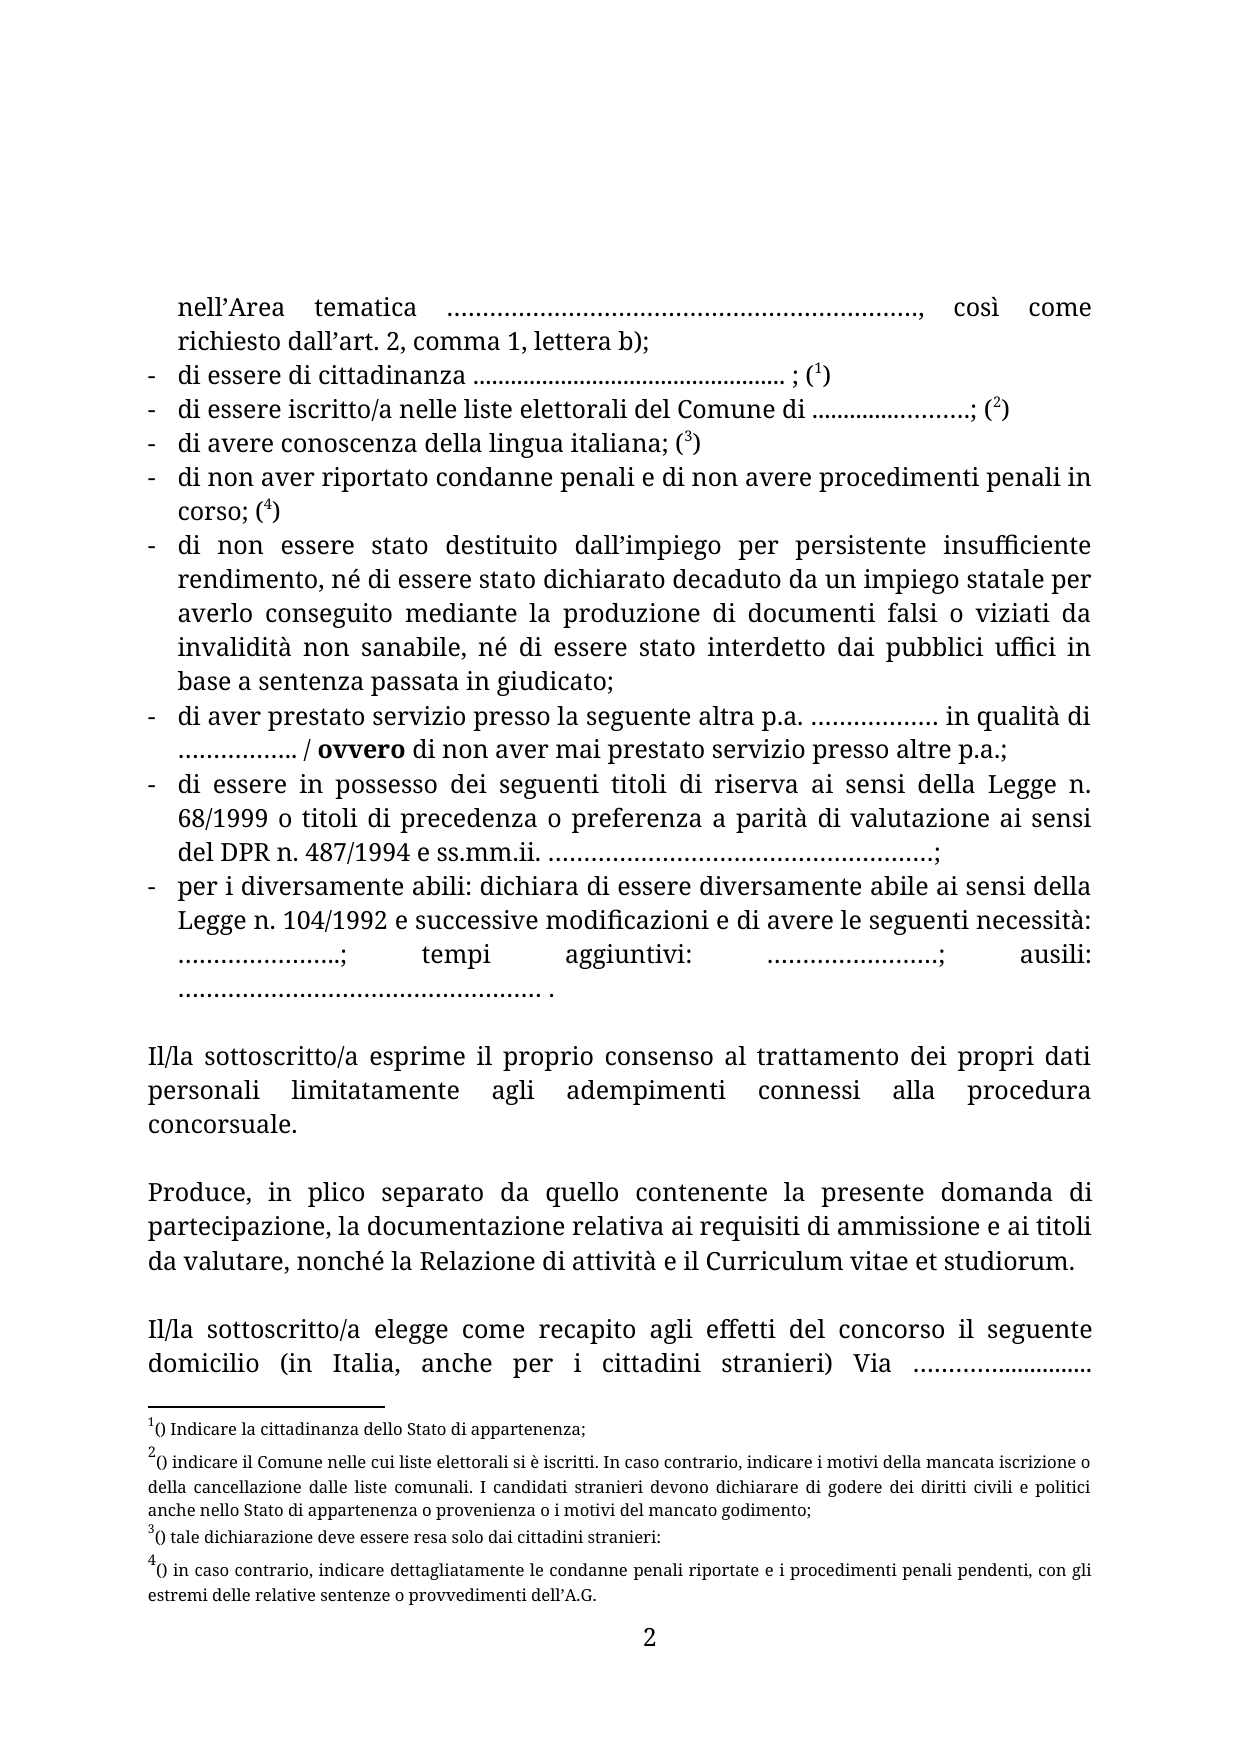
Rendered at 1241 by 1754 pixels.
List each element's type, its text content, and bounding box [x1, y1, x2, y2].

text - di avere conoscenza della lingua italiana; () [148, 426, 1092, 460]
text Il/la sottoscritto/a esprime il proprio consenso al trattamento dei propri dati personali limitatamente agli adempimenti connessi alla procedura concorsuale. [148, 1039, 1092, 1141]
text - di non aver riportato condanne penali e di non avere procedimenti penali in corso; () [148, 460, 1092, 528]
text nell’Area tematica …………………………………………………………, così come richiesto dall’art. 2, comma 1, lettera b); [148, 289, 1092, 357]
text - per i diversamente abili: dichiara di essere diversamente abile ai sensi della Legge n. 104/1992 e successive modificazioni e di avere le seguenti necessità: …………………..; tempi aggiuntivi: ……………………; ausili: …………………………………………… . [148, 868, 1092, 1005]
text Produce, in plico separato da quello contenente la presente domanda di partecipazione, la documentazione relativa ai requisiti di ammissione e ai titoli da valutare, nonché la Relazione di attività e il Curriculum vitae et studiorum. [148, 1175, 1093, 1277]
text Il/la sottoscritto/a elegge come recapito agli effetti del concorso il seguente domicilio (in Italia, anche per i cittadini stranieri) Via …………............... [148, 1311, 1093, 1379]
text () Indicare la cittadinanza dello Stato di appartenenza; [148, 1413, 1092, 1442]
text - di essere iscritto/a nelle liste elettorali del Comune di ..............……….; () [148, 392, 1092, 426]
text - di aver prestato servizio presso la seguente altra p.a. ……………… in qualità di …………….. / ovvero di non aver mai prestato servizio presso altre p.a.; [148, 698, 1092, 766]
text - di essere di cittadinanza .................................................. ; () [148, 357, 1092, 392]
text () indicare il Comune nelle cui liste elettorali si è iscritti. In caso contrario, indicare i motivi della mancata iscrizione o della cancellazione dalle liste comunali. I candidati stranieri devono dichiarare di godere dei diritti civili e politici anche nello Stato di appartenenza o provenienza o i motivi del mancato godimento; [148, 1442, 1092, 1521]
text - di essere in possesso dei seguenti titoli di riserva ai sensi della Legge n. 68/1999 o titoli di precedenza o preferenza a parità di valutazione ai sensi del DPR n. 487/1994 e ss.mm.ii. ………………………………………………; [148, 766, 1092, 868]
text () in caso contrario, indicare dettagliatamente le condanne penali riportate e i procedimenti penali pendenti, con gli estremi delle relative sentenze o provvedimenti dell’A.G. [148, 1549, 1092, 1606]
text - di non essere stato destituito dall’impiego per persistente insufficiente rendimento, né di essere stato dichiarato decaduto da un impiego statale per averlo conseguito mediante la produzione di documenti falsi o viziati da invalidità non sanabile, né di essere stato interdetto dai pubblici uffici in base a sentenza passata in giudicato; [148, 528, 1092, 698]
text () tale dichiarazione deve essere resa solo dai cittadini stranieri: [148, 1521, 1092, 1549]
